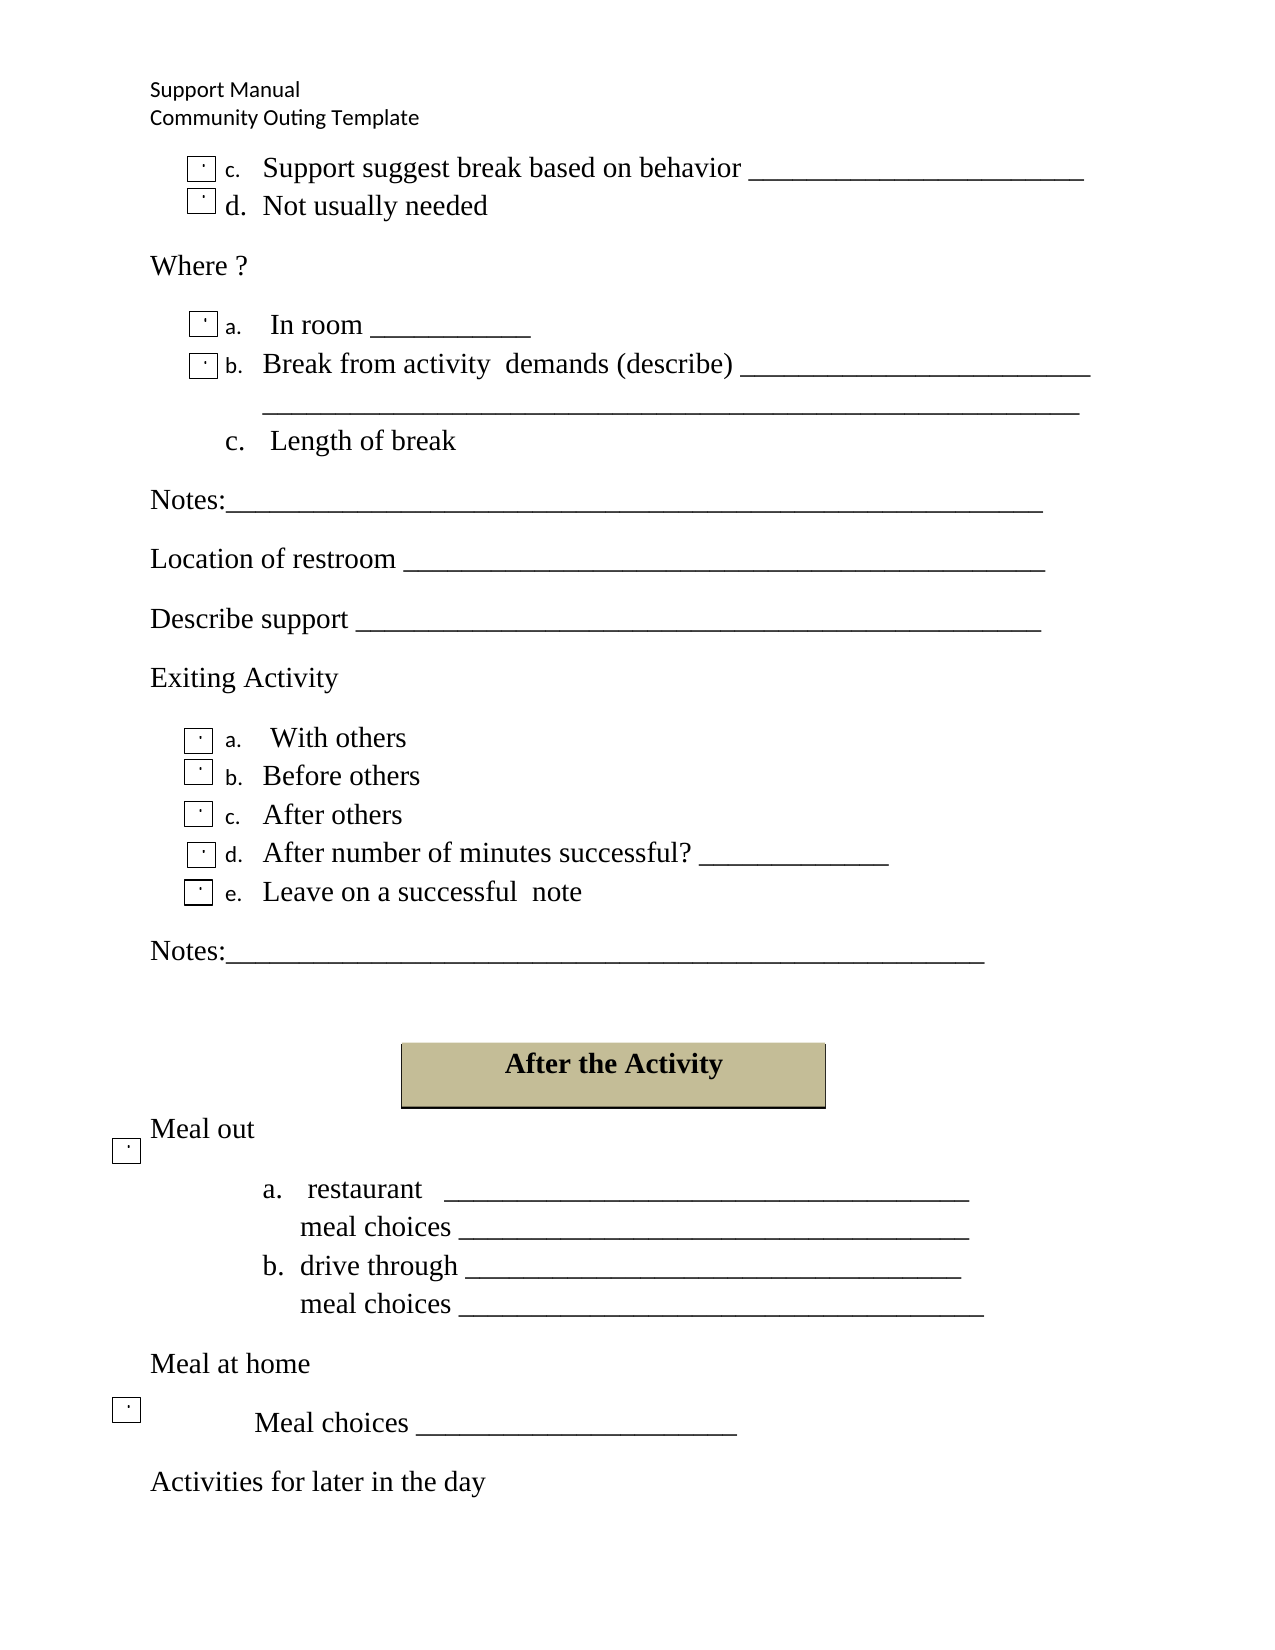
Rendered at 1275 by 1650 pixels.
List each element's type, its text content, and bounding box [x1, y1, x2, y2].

text Activities for later in the day [150, 1464, 1125, 1498]
text Location of restroom ____________________________________________ [150, 542, 1125, 575]
text Notes:____________________________________________________ [150, 933, 1125, 967]
text After the Activity [417, 1050, 810, 1079]
list Leave on a successful note [225, 874, 1125, 907]
text Where ? [150, 248, 1125, 281]
list Support suggest break based on behavior _______________________ [225, 150, 1125, 183]
list With others [225, 720, 1125, 753]
text meal choices ____________________________________ [300, 1286, 1125, 1320]
text Meal choices ______________________ [150, 1405, 1125, 1439]
list restaurant ____________________________________ [262, 1171, 1125, 1204]
list Break from activity demands (describe) ________________________ [225, 346, 1125, 379]
text ________________________________________________________ [262, 384, 1125, 418]
text Notes:________________________________________________________ [150, 482, 1125, 516]
text Describe support _______________________________________________ [150, 601, 1125, 634]
list In room ___________ [225, 307, 1125, 341]
list drive through __________________________________ [262, 1248, 1125, 1281]
text Meal at home [150, 1346, 1125, 1379]
list After number of minutes successful? _____________ [225, 835, 1125, 869]
text meal choices ___________________________________ [300, 1209, 1125, 1243]
text Meal out [150, 1111, 1125, 1145]
list Length of break [225, 423, 1125, 456]
text Exiting Activity [150, 660, 1125, 694]
list Before others [225, 758, 1125, 792]
list After others [225, 797, 1125, 830]
list Not usually needed [225, 188, 1125, 222]
